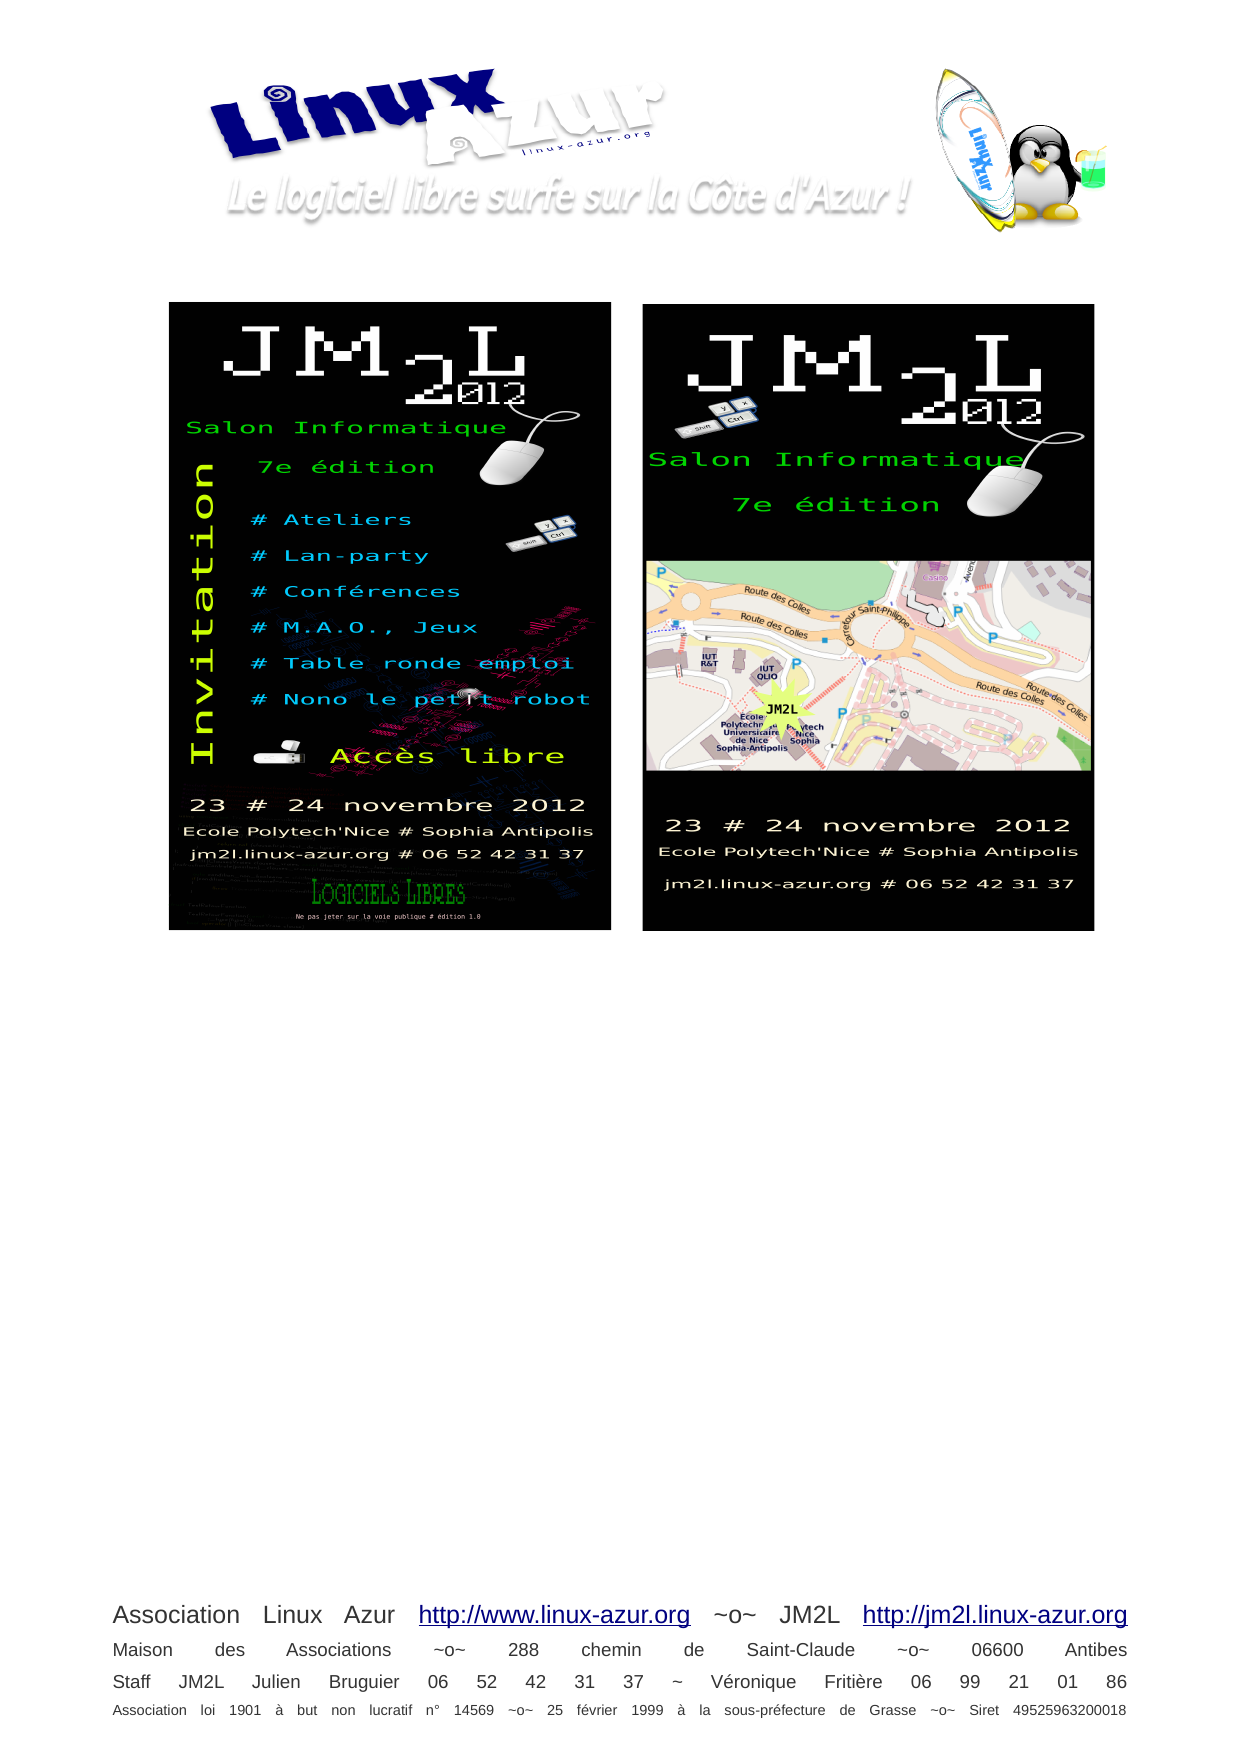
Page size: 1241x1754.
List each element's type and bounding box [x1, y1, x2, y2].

picture [122, 53, 1119, 246]
picture [145, 285, 1095, 947]
